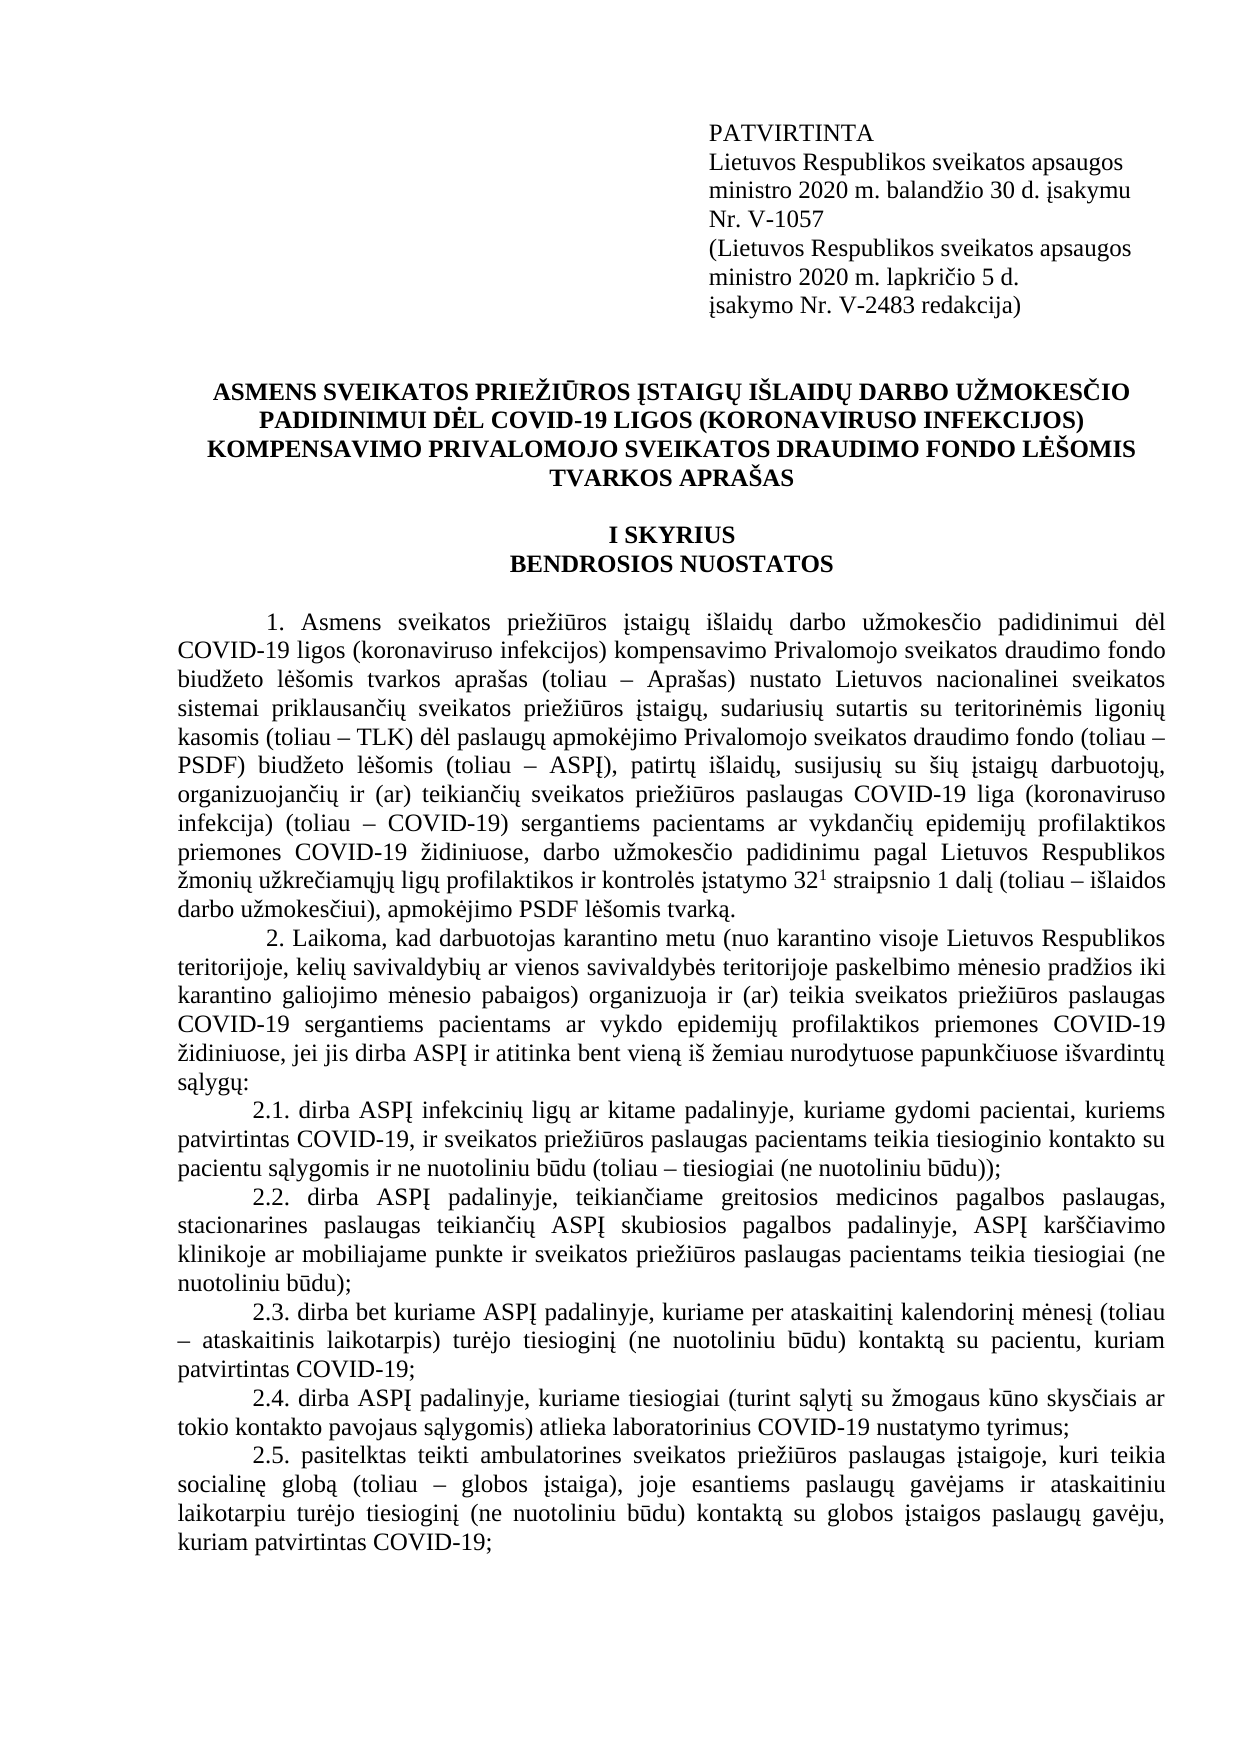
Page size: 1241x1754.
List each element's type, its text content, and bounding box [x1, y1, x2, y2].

text I SKYRIUS [177, 521, 1166, 549]
text 1. Asmens sveikatos priežiūros įstaigų išlaidų darbo užmokesčio padidinimui dėl COVID-19 ligos (koronaviruso infekcijos) kompensavimo Privalomojo sveikatos draudimo fondo biudžeto lėšomis tvarkos aprašas (toliau – Aprašas) nustato Lietuvos nacionalinei sveikatos sistemai priklausančių sveikatos priežiūros įstaigų, sudariusių sutartis su teritorinėmis ligonių kasomis (toliau – TLK) dėl paslaugų apmokėjimo Privalomojo sveikatos draudimo fondo (toliau – PSDF) biudžeto lėšomis (toliau – ASPĮ), patirtų išlaidų, susijusių su šių įstaigų darbuotojų, organizuojančių ir (ar) teikiančių sveikatos priežiūros paslaugas COVID-19 liga (koronaviruso infekcija) (toliau – COVID-19) sergantiems pacientams ar vykdančių epidemijų profilaktikos priemones COVID-19 židiniuose, darbo užmokesčio padidinimu pagal Lietuvos Respublikos žmonių užkrečiamųjų ligų profilaktikos ir kontrolės įstatymo 321 straipsnio 1 dalį (toliau – išlaidos darbo užmokesčiui), apmokėjimo PSDF lėšomis tvarką. [177, 607, 1166, 923]
text Lietuvos Respublikos sveikatos apsaugos [177, 147, 1166, 176]
text 2.5. pasitelktas teikti ambulatorines sveikatos priežiūros paslaugas įstaigoje, kuri teikia socialinę globą (toliau – globos įstaiga), joje esantiems paslaugų gavėjams ir ataskaitiniu laikotarpiu turėjo tiesioginį (ne nuotoliniu būdu) kontaktą su globos įstaigos paslaugų gavėju, kuriam patvirtintas COVID-19; [177, 1441, 1166, 1556]
text (Lietuvos Respublikos sveikatos apsaugos [177, 233, 1166, 262]
text 2.2. dirba ASPĮ padalinyje, teikiančiame greitosios medicinos pagalbos paslaugas, stacionarines paslaugas teikiančių ASPĮ skubiosios pagalbos padalinyje, ASPĮ karščiavimo klinikoje ar mobiliajame punkte ir sveikatos priežiūros paslaugas pacientams teikia tiesiogiai (ne nuotoliniu būdu); [177, 1182, 1166, 1297]
text BENDROSIOS NUOSTATOS [177, 549, 1166, 578]
text ministro 2020 m. lapkričio 5 d. [177, 262, 1166, 291]
text 2.3. dirba bet kuriame ASPĮ padalinyje, kuriame per ataskaitinį kalendorinį mėnesį (toliau – ataskaitinis laikotarpis) turėjo tiesioginį (ne nuotoliniu būdu) kontaktą su pacientu, kuriam patvirtintas COVID-19; [177, 1297, 1166, 1383]
text 2.1. dirba ASPĮ infekcinių ligų ar kitame padalinyje, kuriame gydomi pacientai, kuriems patvirtintas COVID-19, ir sveikatos priežiūros paslaugas pacientams teikia tiesioginio kontakto su pacientu sąlygomis ir ne nuotoliniu būdu (toliau – tiesiogiai (ne nuotoliniu būdu)); [177, 1096, 1166, 1182]
text PATVIRTINTA [177, 118, 1166, 147]
text Nr. V-1057 [177, 204, 1166, 233]
text 2. Laikoma, kad darbuotojas karantino metu (nuo karantino visoje Lietuvos Respublikos teritorijoje, kelių savivaldybių ar vienos savivaldybės teritorijoje paskelbimo mėnesio pradžios iki karantino galiojimo mėnesio pabaigos) organizuoja ir (ar) teikia sveikatos priežiūros paslaugas COVID-19 sergantiems pacientams ar vykdo epidemijų profilaktikos priemones COVID-19 židiniuose, jei jis dirba ASPĮ ir atitinka bent vieną iš žemiau nurodytuose papunkčiuose išvardintų sąlygų: [177, 923, 1166, 1096]
text 2.4. dirba ASPĮ padalinyje, kuriame tiesiogiai (turint sąlytį su žmogaus kūno skysčiais ar tokio kontakto pavojaus sąlygomis) atlieka laboratorinius COVID-19 nustatymo tyrimus; [177, 1383, 1166, 1441]
text įsakymo Nr. V-2483 redakcija) [177, 291, 1166, 319]
text ministro 2020 m. balandžio 30 d. įsakymu [177, 176, 1166, 204]
text ASMENS SVEIKATOS PRIEŽIŪROS ĮSTAIGŲ IŠLAIDŲ DARBO UŽMOKESČIO PADIDINIMUI DĖL COVID-19 LIGOS (KORONAVIRUSO INFEKCIJOS) KOMPENSAVIMO PRIVALOMOJO SVEIKATOS DRAUDIMO FONDO LĖŠOMIS TVARKOS APRAŠAS [177, 377, 1166, 492]
